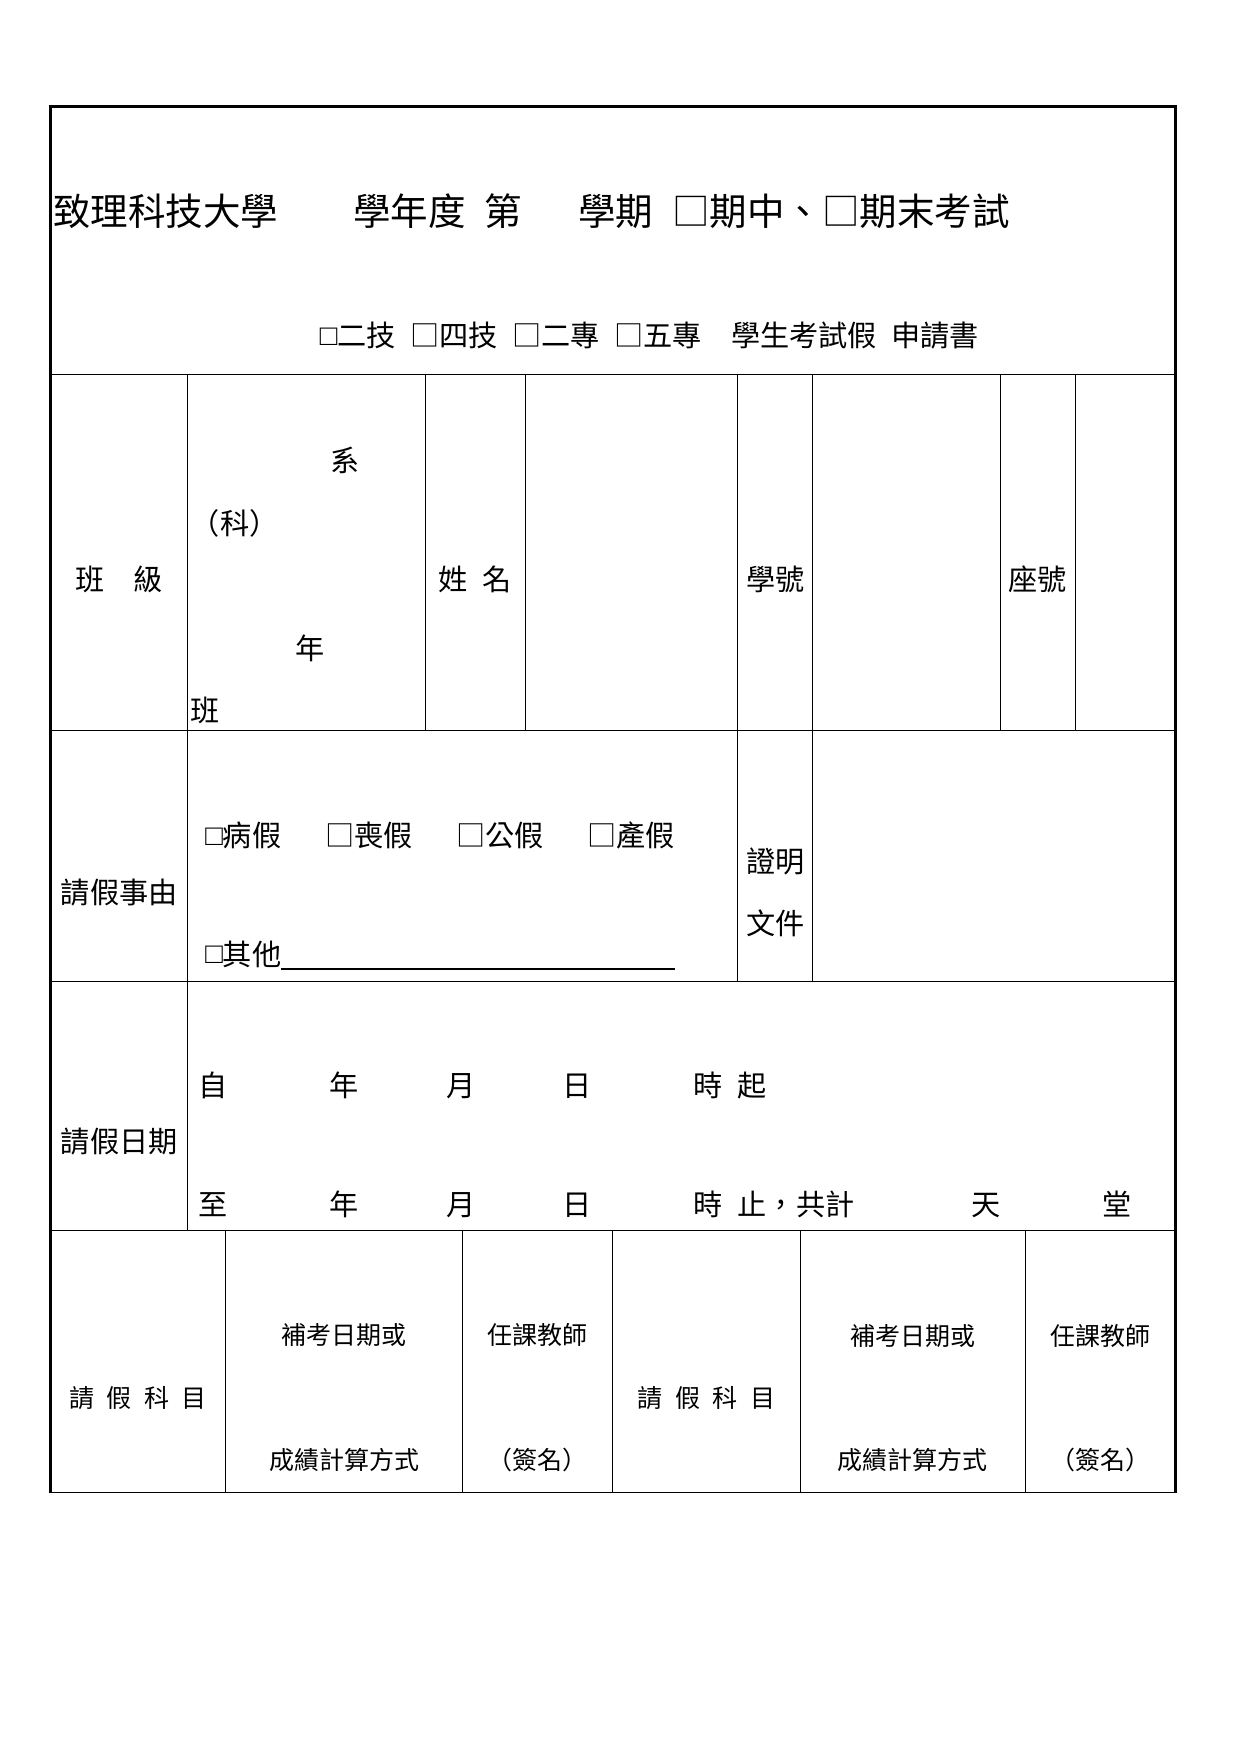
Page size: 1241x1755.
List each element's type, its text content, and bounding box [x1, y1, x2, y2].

table_cell 自 年 月 日 時 起 至 年 月 日 時 止，共計 天 堂 [188, 982, 1174, 1230]
table_cell 座號 [1001, 375, 1075, 730]
table_cell 學號 [738, 375, 812, 730]
table_cell 姓 名 [426, 375, 525, 730]
table_cell [813, 375, 1000, 730]
table_cell 任課教師 （簽名） [1026, 1231, 1174, 1492]
table_header 致理科技大學 學年度 第 學期 □期中、□期末考試 □二技 □四技 □二專 □五專 學生考試假 申請書 [52, 108, 1174, 373]
table_cell 班 級 [52, 375, 187, 730]
table_cell [813, 731, 1174, 981]
table_cell 系（科） 年 班 [188, 375, 425, 730]
table_cell □病假 □喪假 □公假 □產假 □其他 [188, 731, 737, 981]
table_cell 任課教師 （簽名） [463, 1231, 612, 1492]
table_cell [1076, 375, 1174, 730]
table_cell 請假日期 [52, 982, 187, 1230]
table_cell [526, 375, 737, 730]
table_cell 請假事由 [52, 731, 187, 981]
table_cell 證明文件 [738, 731, 812, 981]
table_cell 請 假 科 目 [52, 1231, 225, 1492]
table_cell 補考日期或 成績計算方式 [226, 1231, 462, 1492]
table_cell 請 假 科 目 [613, 1231, 800, 1492]
table_cell 補考日期或 成績計算方式 [801, 1231, 1025, 1492]
